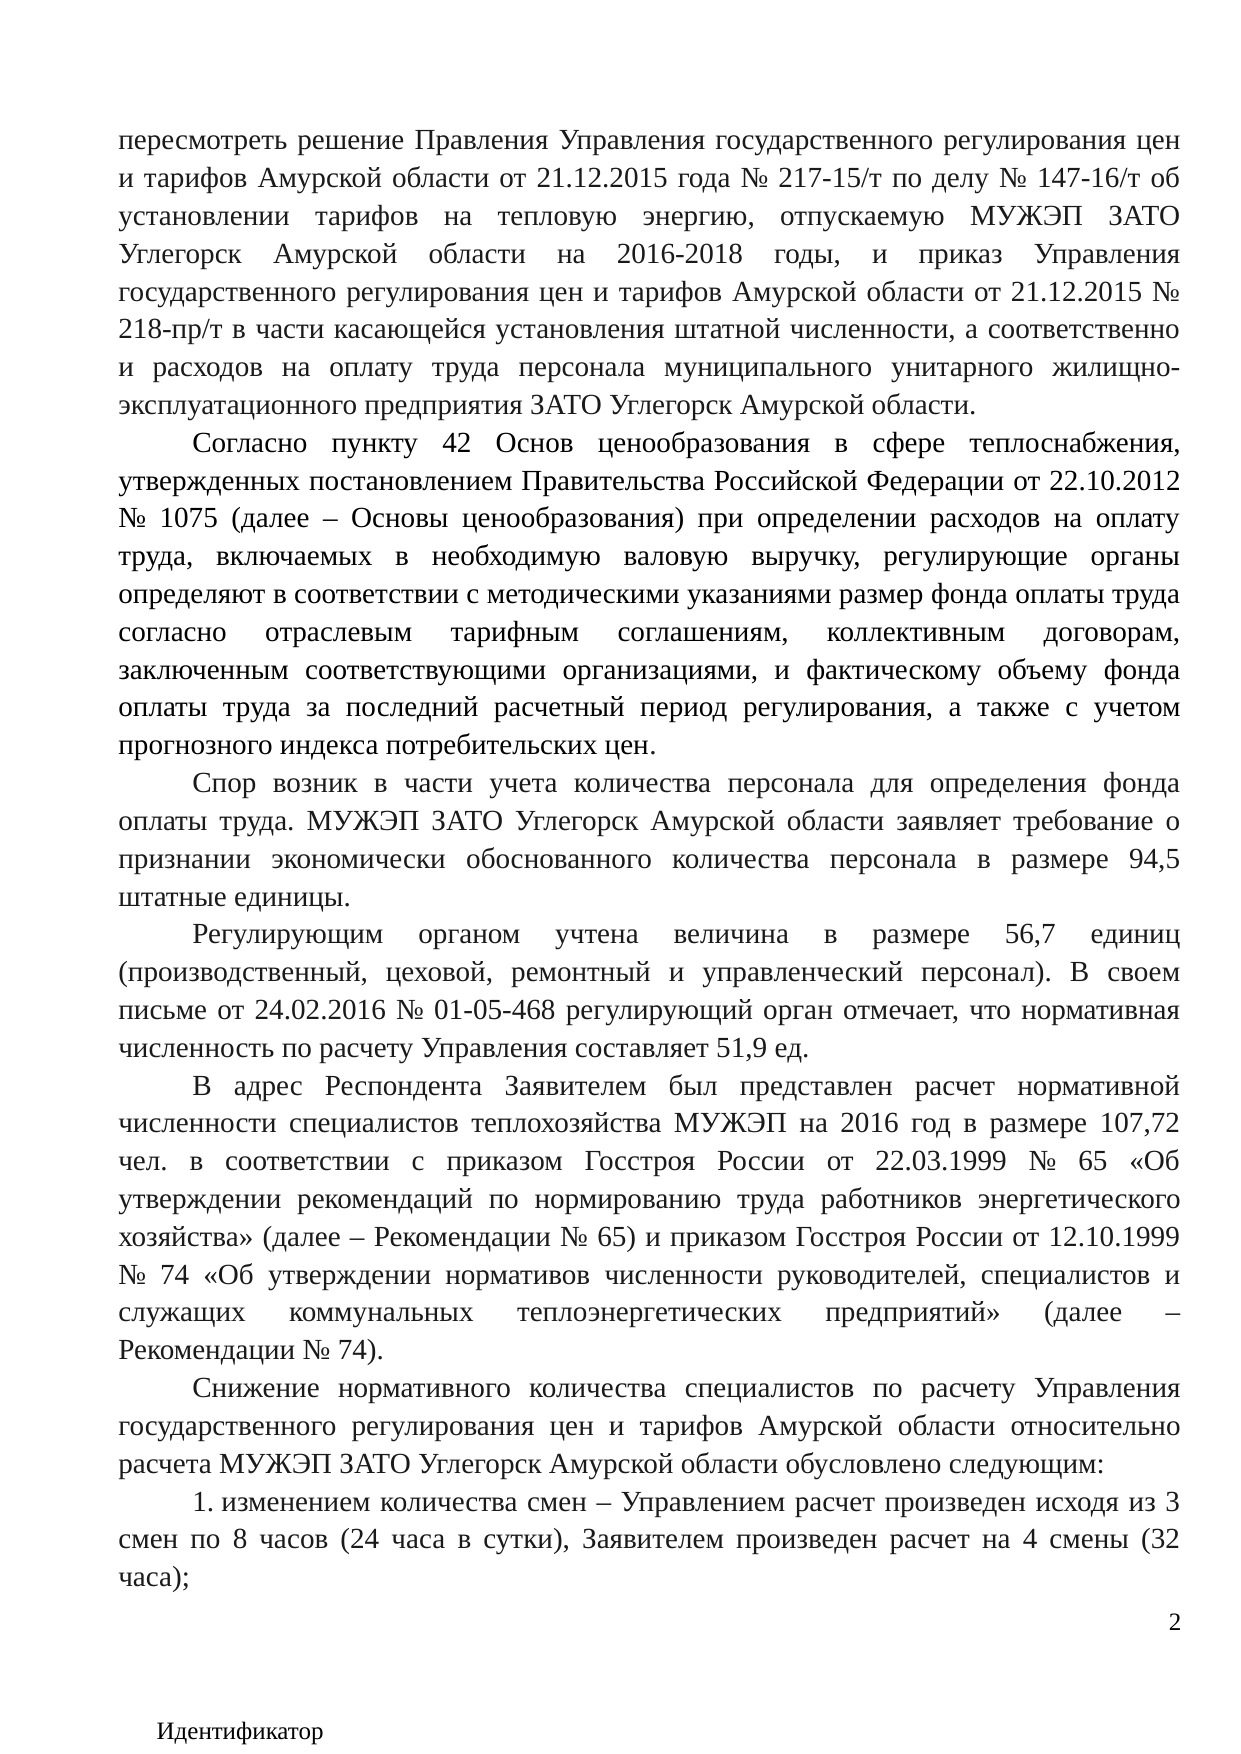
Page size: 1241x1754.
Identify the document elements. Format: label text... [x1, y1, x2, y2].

text 1. изменением количества смен – Управлением расчет произведен исходя из 3 смен по 8 часов (24 часа в сутки), Заявителем произведен расчет на 4 смены (32 часа); [118, 1479, 1181, 1593]
text В адрес Респондента Заявителем был представлен расчет нормативной численности специалистов теплохозяйства МУЖЭП на 2016 год в размере 107,72 чел. в соответствии с приказом Госстроя России от 22.03.1999 № 65 «Об утверждении рекомендаций по нормированию труда работников энергетического хозяйства» (далее – Рекомендации № 65) и приказом Госстроя России от 12.10.1999 № 74 «Об утверждении нормативов численности руководителей, специалистов и служащих коммунальных теплоэнергетических предприятий» (далее – Рекомендации № 74). [118, 1063, 1181, 1366]
text Регулирующим органом учтена величина в размере 56,7 единиц (производственный, цеховой, ремонтный и управленческий персонал). В своем письме от 24.02.2016 № 01-05-468 регулирующий орган отмечает, что нормативная численность по расчету Управления составляет 51,9 ед. [118, 912, 1181, 1063]
text Спор возник в части учета количества персонала для определения фонда оплаты труда. МУЖЭП ЗАТО Углегорск Амурской области заявляет требование о признании экономически обоснованного количества персонала в размере 94,5 штатные единицы. [118, 761, 1181, 912]
text пересмотреть решение Правления Управления государственного регулирования цен и тарифов Амурской области от 21.12.2015 года № 217-15/т по делу № 147-16/т об установлении тарифов на тепловую энергию, отпускаемую МУЖЭП ЗАТО Углегорск Амурской области на 2016-2018 годы, и приказ Управления государственного регулирования цен и тарифов Амурской области от 21.12.2015 № 218-пр/т в части касающейся установления штатной численности, а соответственно и расходов на оплату труда персонала муниципального унитарного жилищно-эксплуатационного предприятия ЗАТО Углегорск Амурской области. [118, 118, 1181, 421]
text Снижение нормативного количества специалистов по расчету Управления государственного регулирования цен и тарифов Амурской области относительно расчета МУЖЭП ЗАТО Углегорск Амурской области обусловлено следующим: [118, 1366, 1181, 1479]
text Согласно пункту 42 Основ ценообразования в сфере теплоснабжения, утвержденных постановлением Правительства Российской Федерации от 22.10.2012 № 1075 (далее – Основы ценообразования) при определении расходов на оплату труда, включаемых в необходимую валовую выручку, регулирующие органы определяют в соответствии с методическими указаниями размер фонда оплаты труда согласно отраслевым тарифным соглашениям, коллективным договорам, заключенным соответствующими организациями, и фактическому объему фонда оплаты труда за последний расчетный период регулирования, а также с учетом прогнозного индекса потребительских цен. [118, 421, 1181, 761]
